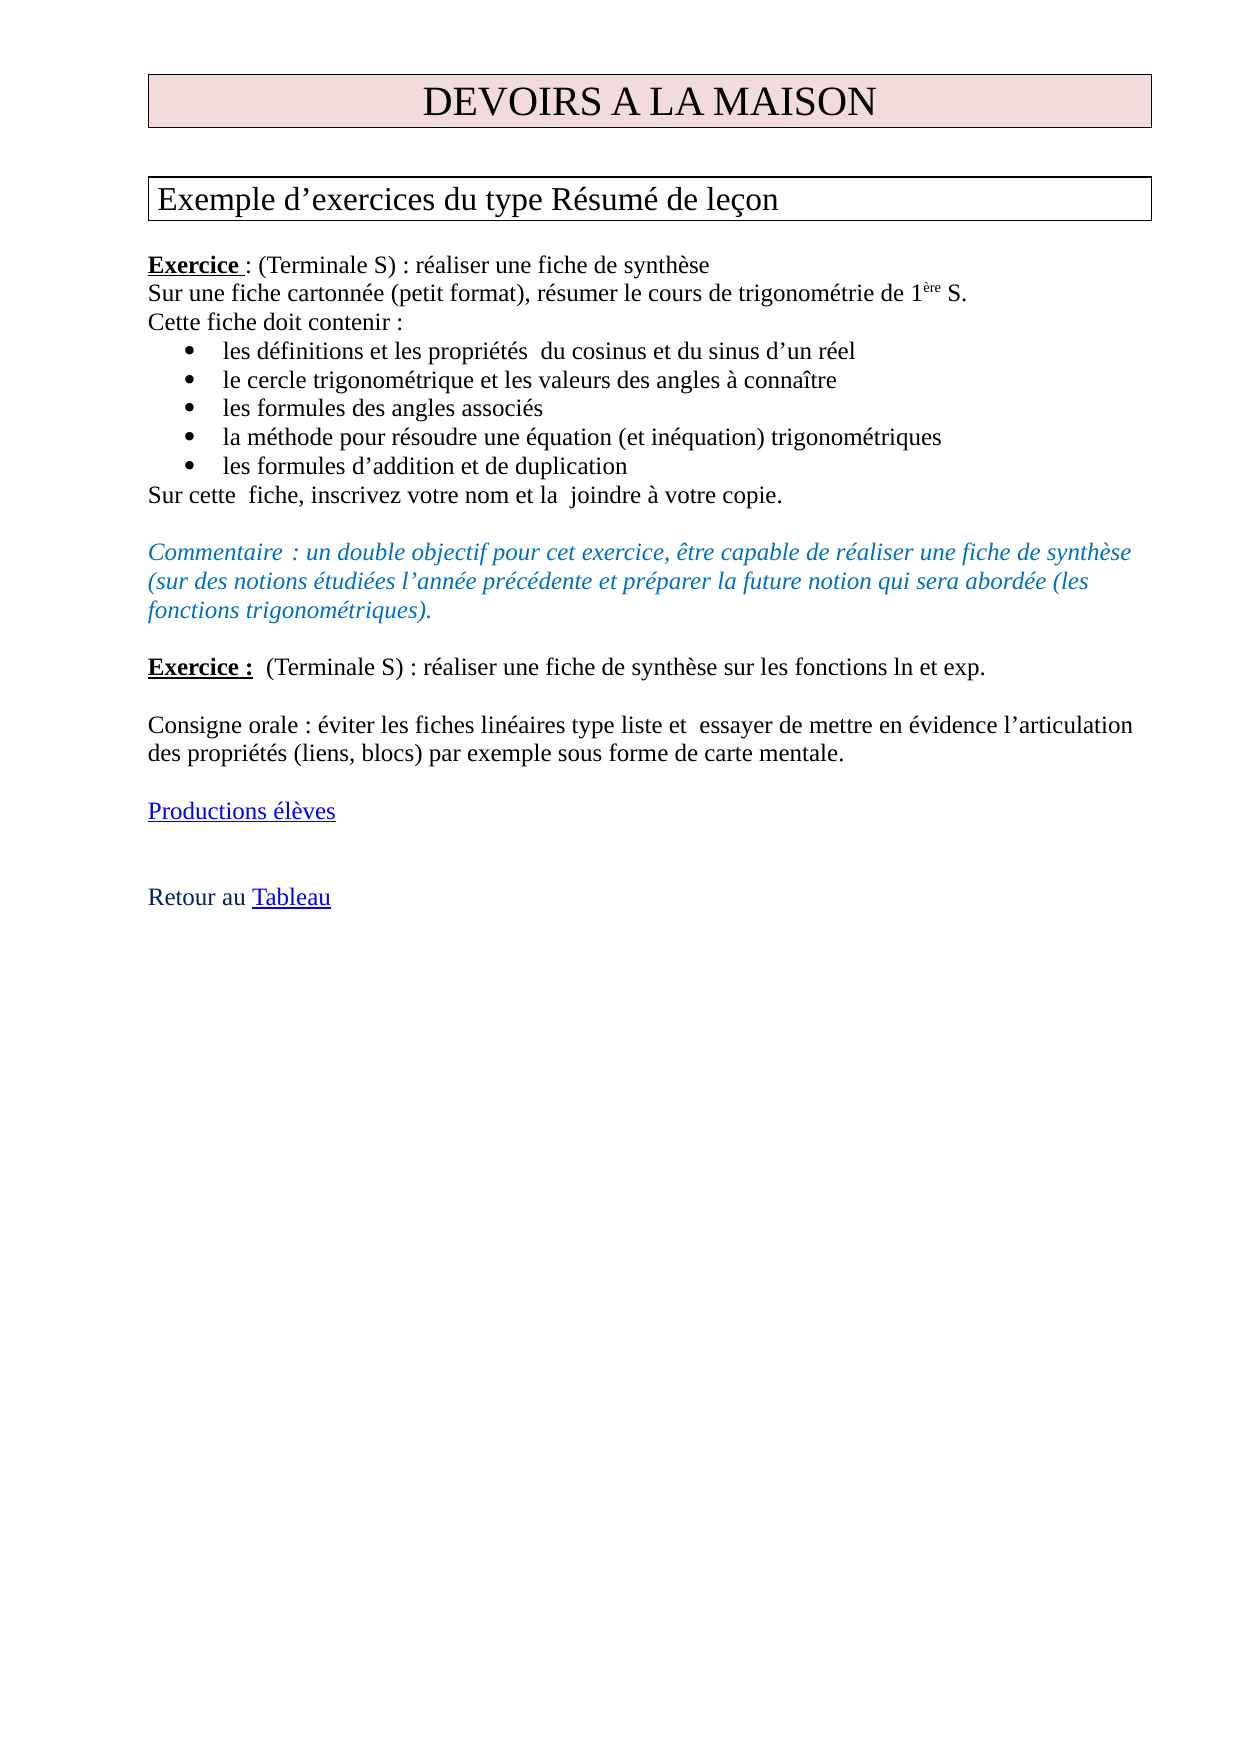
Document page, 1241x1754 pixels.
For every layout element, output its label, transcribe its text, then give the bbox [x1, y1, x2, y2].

text Exercice : (Terminale S) : réaliser une fiche de synthèse sur les fonctions ln et exp. [148, 652, 1152, 681]
text Sur une fiche cartonnée (petit format), résumer le cours de trigonométrie de 1ère S. [148, 278, 1152, 307]
text Sur cette fiche, inscrivez votre nom et la joindre à votre copie. [148, 480, 1152, 508]
text Commentaire : un double objectif pour cet exercice, être capable de réaliser une fiche de synthèse (sur des notions étudiées l’année précédente et préparer la future notion qui sera abordée (les fonctions trigonométriques). [148, 537, 1152, 623]
text Productions élèves [148, 796, 1152, 825]
list les formules d’addition et de duplication [185, 451, 1152, 480]
text Cette fiche doit contenir : [148, 307, 1152, 336]
list les formules des angles associés [185, 393, 1152, 422]
text Retour au Tableau [148, 882, 1152, 911]
list la méthode pour résoudre une équation (et inéquation) trigonométriques [185, 422, 1152, 451]
list le cercle trigonométrique et les valeurs des angles à connaître [185, 365, 1152, 393]
text Exercice : (Terminale S) : réaliser une fiche de synthèse [148, 250, 1152, 278]
text Exemple d’exercices du type Résumé de leçon [149, 178, 1151, 220]
text Consigne orale : éviter les fiches linéaires type liste et essayer de mettre en évidence l’articulation des propriétés (liens, blocs) par exemple sous forme de carte mentale. [148, 710, 1152, 767]
list les définitions et les propriétés du cosinus et du sinus d’un réel [185, 336, 1152, 365]
